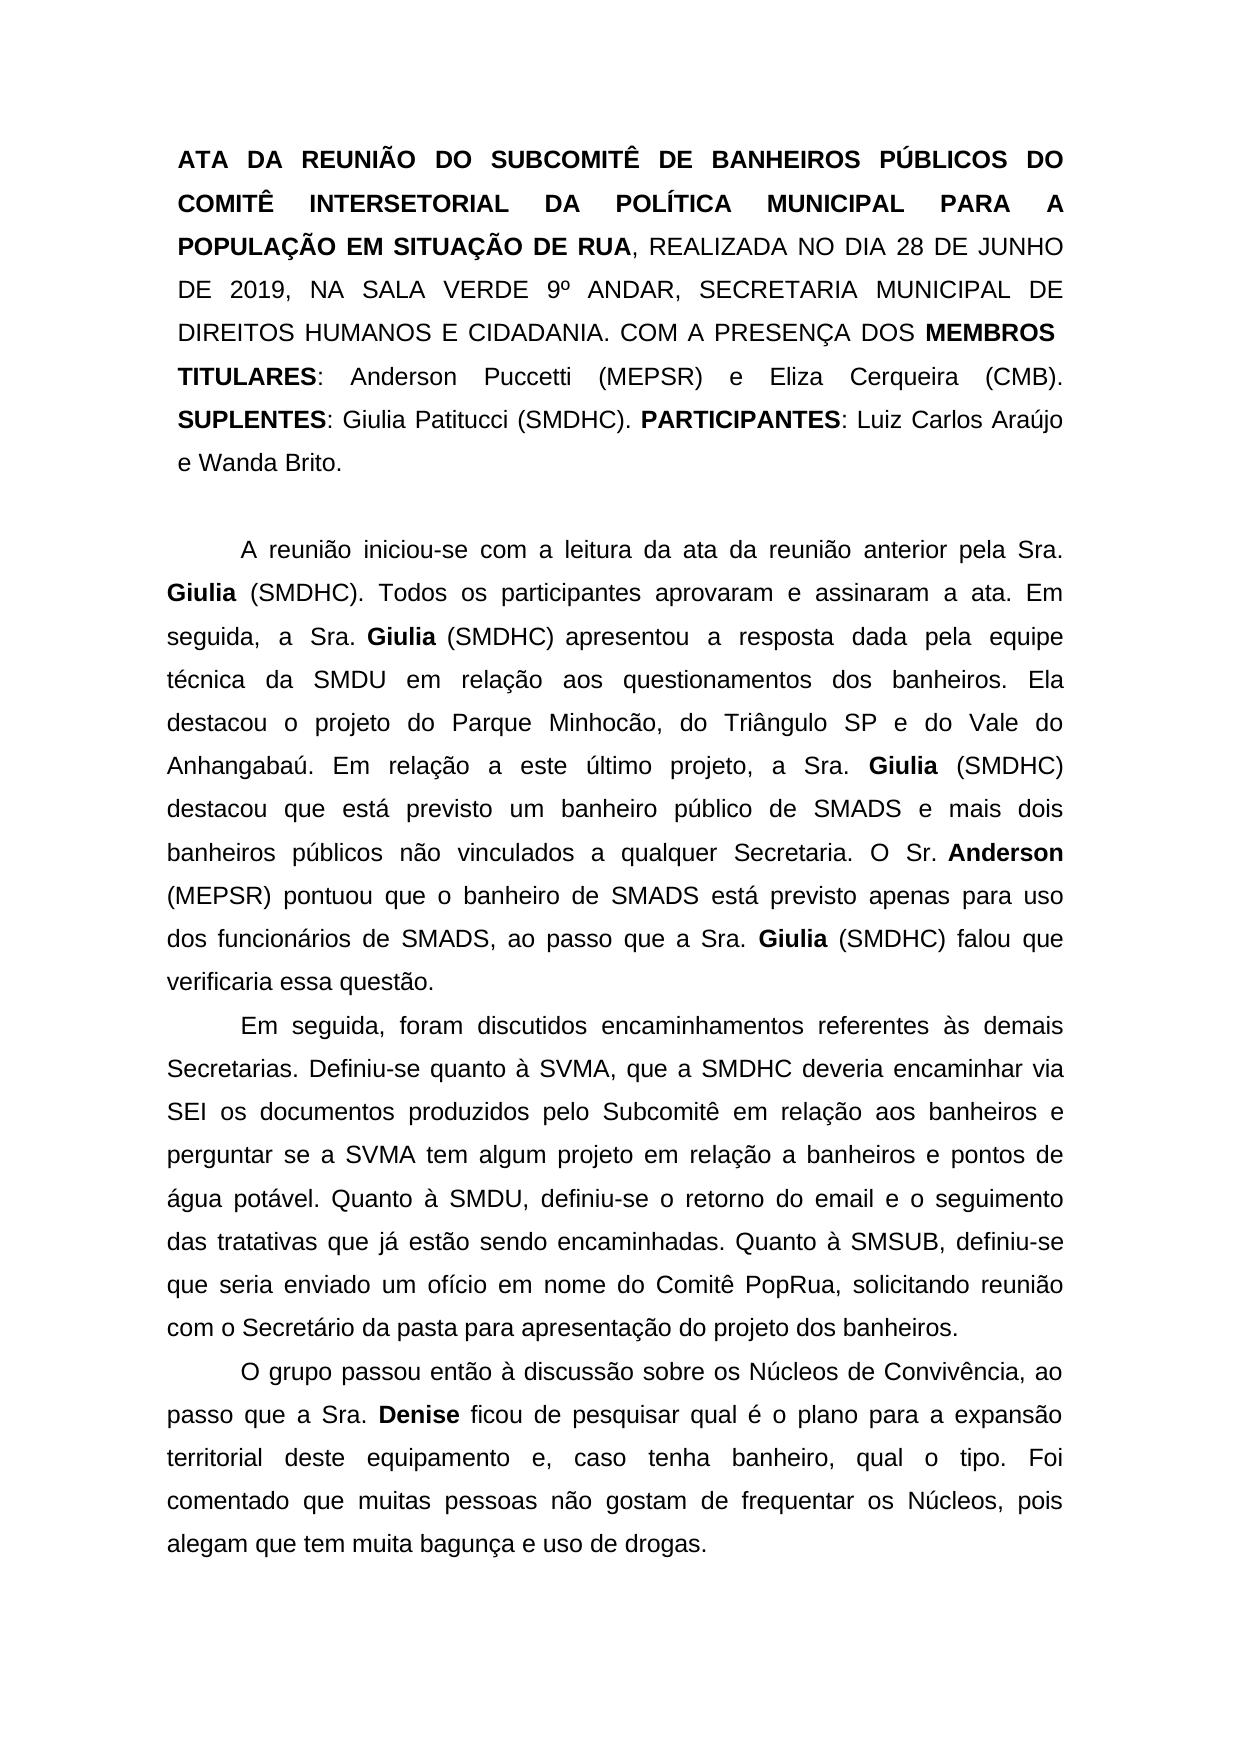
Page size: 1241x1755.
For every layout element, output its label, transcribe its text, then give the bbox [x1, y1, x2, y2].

text A reunião iniciou-se com a leitura da ata da reunião anterior pela Sra. Giulia (SMDHC). Todos os participantes aprovaram e assinaram a ata. Em seguida, a Sra. Giulia (SMDHC) apresentou a resposta dada pela equipe técnica da SMDU em relação aos questionamentos dos banheiros. Ela destacou o projeto do Parque Minhocão, do Triângulo SP e do Vale do Anhangabaú. Em relação a este último projeto, a Sra. Giulia (SMDHC) destacou que está previsto um banheiro público de SMADS e mais dois banheiros públicos não vinculados a qualquer Secretaria. O Sr. Anderson (MEPSR) pontuou que o banheiro de SMADS está previsto apenas para uso dos funcionários de SMADS, ao passo que a Sra. Giulia (SMDHC) falou que verificaria essa questão. [167, 535, 1064, 996]
text TITULARES: Anderson Puccetti (MEPSR) e Eliza Cerqueira (CMB). SUPLENTES: Giulia Patitucci (SMDHC). PARTICIPANTES: Luiz Carlos Araújo e Wanda Brito. [177, 362, 1064, 477]
text O grupo passou então à discussão sobre os Núcleos de Convivência, ao passo que a Sra. Denise ficou de pesquisar qual é o plano para a expansão territorial deste equipamento e, caso tenha banheiro, qual o tipo. Foi comentado que muitas pessoas não gostam de frequentar os Núcleos, pois alegam que tem muita bagunça e uso de drogas. [167, 1357, 1063, 1558]
text Em seguida, foram discutidos encaminhamentos referentes às demais Secretarias. Definiu-se quanto à SVMA, que a SMDHC deveria encaminhar via SEI os documentos produzidos pelo Subcomitê em relação aos banheiros e perguntar se a SVMA tem algum projeto em relação a banheiros e pontos de água potável. Quanto à SMDU, definiu-se o retorno do email e o seguimento das tratativas que já estão sendo encaminhadas. Quanto à SMSUB, definiu-se que seria enviado um ofício em nome do Comitê PopRua, solicitando reunião com o Secretário da pasta para apresentação do projeto dos banheiros. [167, 1011, 1064, 1342]
text ATA DA REUNIÃO DO SUBCOMITÊ DE BANHEIROS PÚBLICOS DO COMITÊ INTERSETORIAL DA POLÍTICA MUNICIPAL PARA A POPULAÇÃO EM SITUAÇÃO DE RUA, REALIZADA NO DIA 28 DE JUNHO DE 2019, NA SALA VERDE 9º ANDAR, SECRETARIA MUNICIPAL DE DIREITOS HUMANOS E CIDADANIA. COM A PRESENÇA DOS MEMBROS [177, 145, 1064, 347]
